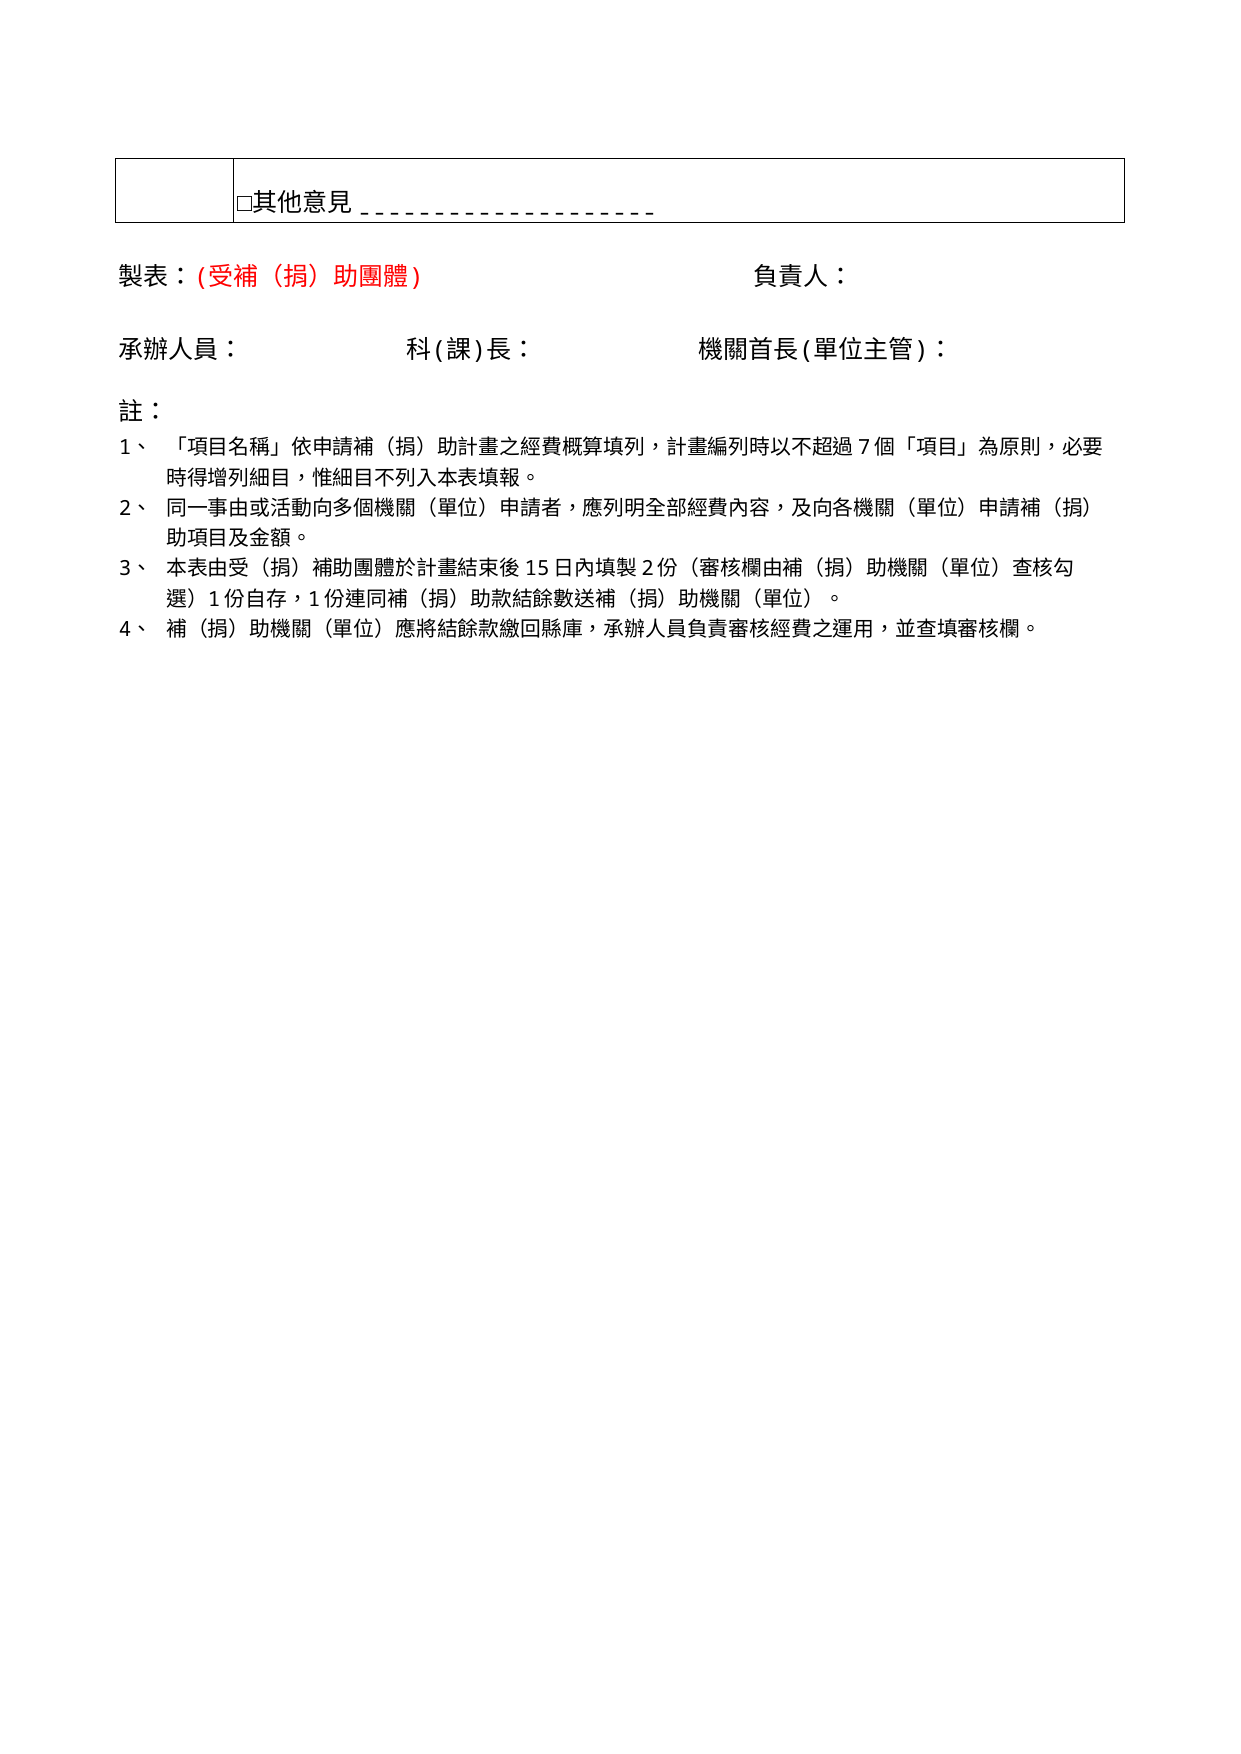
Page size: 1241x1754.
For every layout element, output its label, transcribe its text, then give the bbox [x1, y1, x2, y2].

table_cell 承辦人員： 科(課)長： 機關首長(單位主管)： [116, 306, 1124, 368]
table_cell 製表：(受補（捐）助團體) 負責人： [116, 223, 1124, 306]
table_cell 「項目名稱」依申請補（捐）助計畫之經費概算填列，計畫編列時以不超過7個「項目」為原則，必要時得增列細目，惟細目不列入本表填報。 同一事由或活動向多個機關（單位）申請者，應列明全部經費內容，及向各機關（單位）申請補（捐）助項目及金額。 本表由受（捐）補助團體於計畫結束後15日內填製2份（審核欄由補（捐）助機關（單位）查核勾選）1份自存，1份連同補（捐）助款結餘數送補（捐）助機關（單位）。 補（捐）助機關（單位）應將結餘款繳回縣庫，承辦人員負責審核經費之運用，並查填審核欄。 [116, 431, 1124, 650]
table_cell 註： [116, 368, 1124, 431]
table_cell [116, 159, 233, 222]
table_cell □其他意見ˍˍˍˍˍˍˍˍˍˍˍˍˍˍˍˍˍˍˍˍ [234, 159, 1124, 222]
